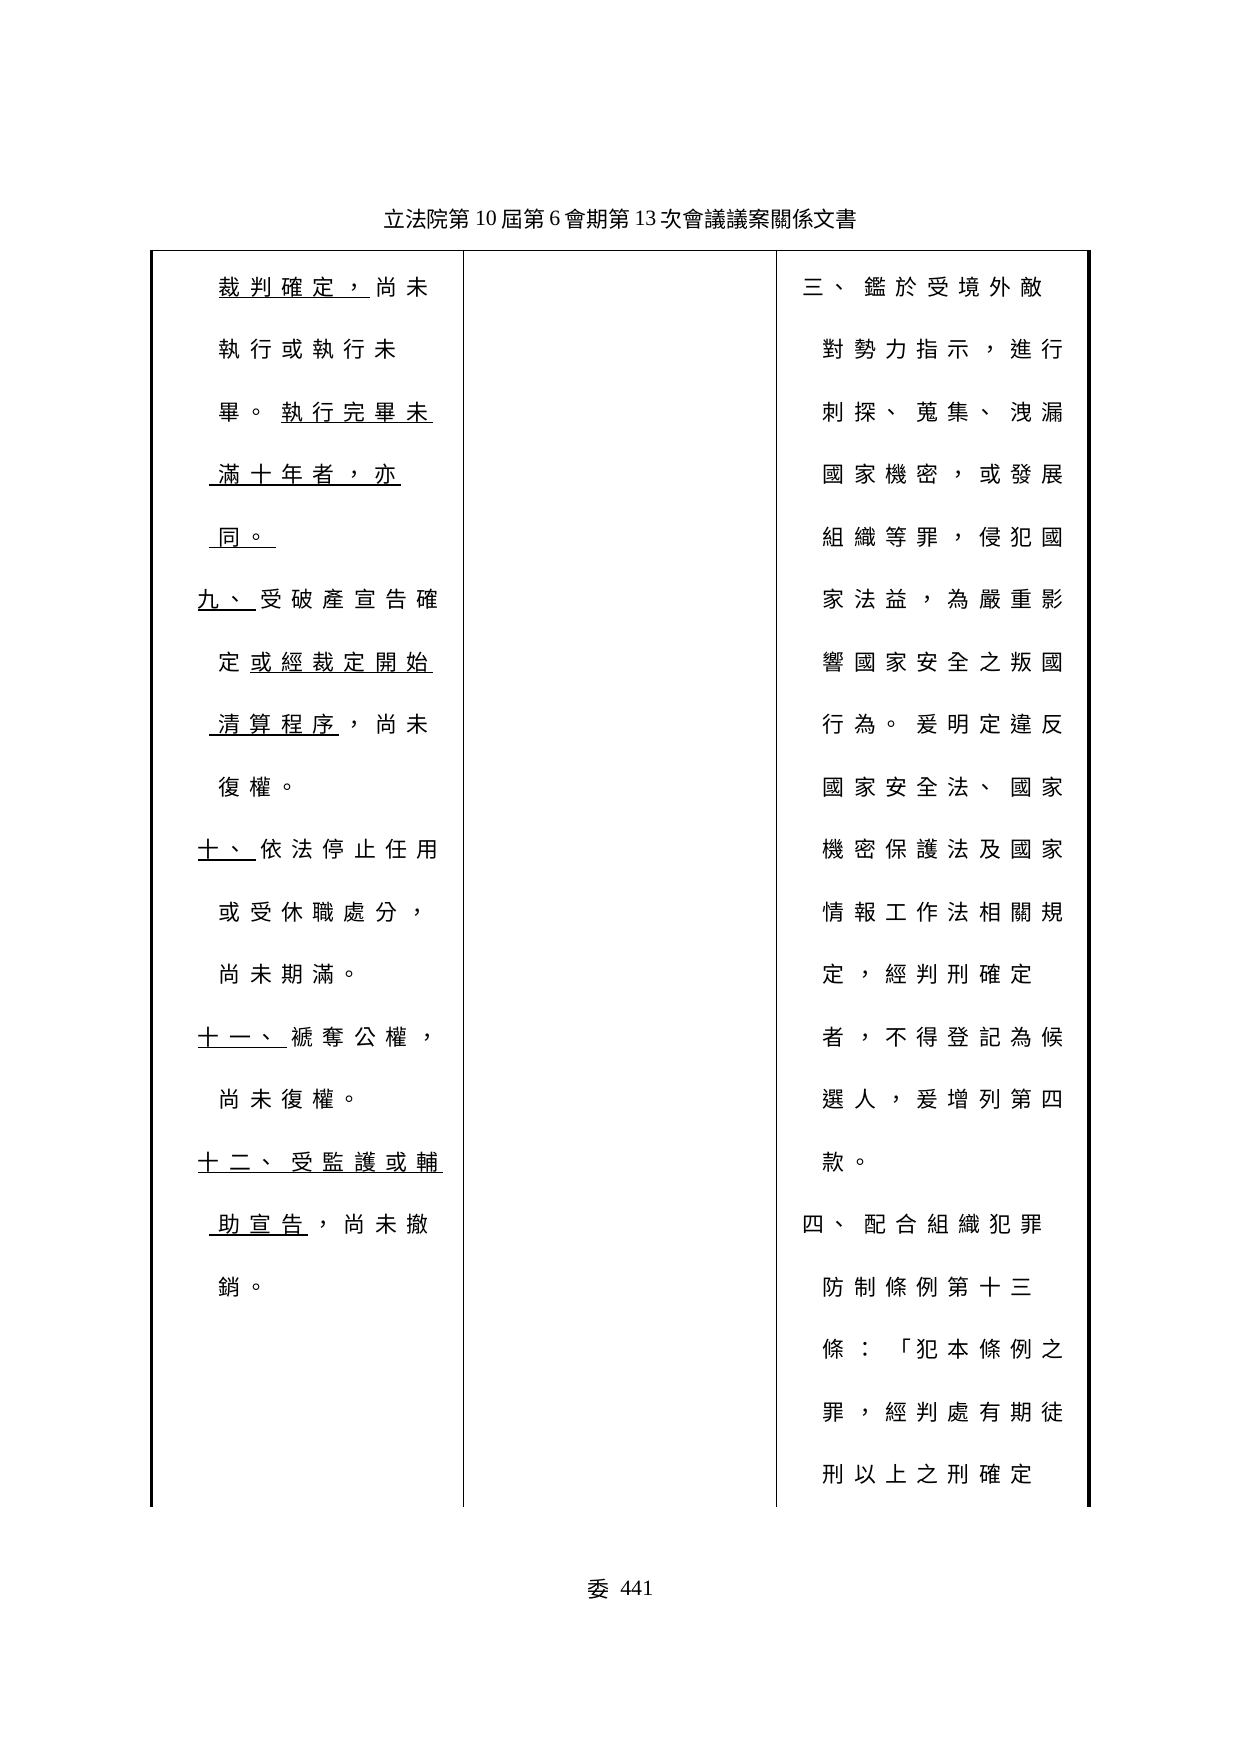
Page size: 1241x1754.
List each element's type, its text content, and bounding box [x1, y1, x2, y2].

table_cell 三、鑑於受境外敵對勢力指示，進行刺探、蒐集、洩漏國家機密，或發展組織等罪，侵犯國家法益，為嚴重影響國家安全之叛國行為。爰明定違反國家安全法、國家機密保護法及國家情報工作法相關規定，經判刑確定者，不得登記為候選人，爰增列第四款。 四、配合組織犯罪防制條例第十三條：「犯本條例之罪，經判處有期徒刑以上之刑確定 [777, 251, 1087, 1507]
table_cell 裁判確定，尚未執行或執行未畢。執行完畢未滿十年者，亦同。 九、受破產宣告確定或經裁定開始清算程序，尚未復權。 十、依法停止任用或受休職處分，尚未期滿。 十一、褫奪公權，尚未復權。 十二、受監護或輔助宣告，尚未撤銷。 [153, 251, 463, 1507]
table_cell [464, 251, 776, 1507]
